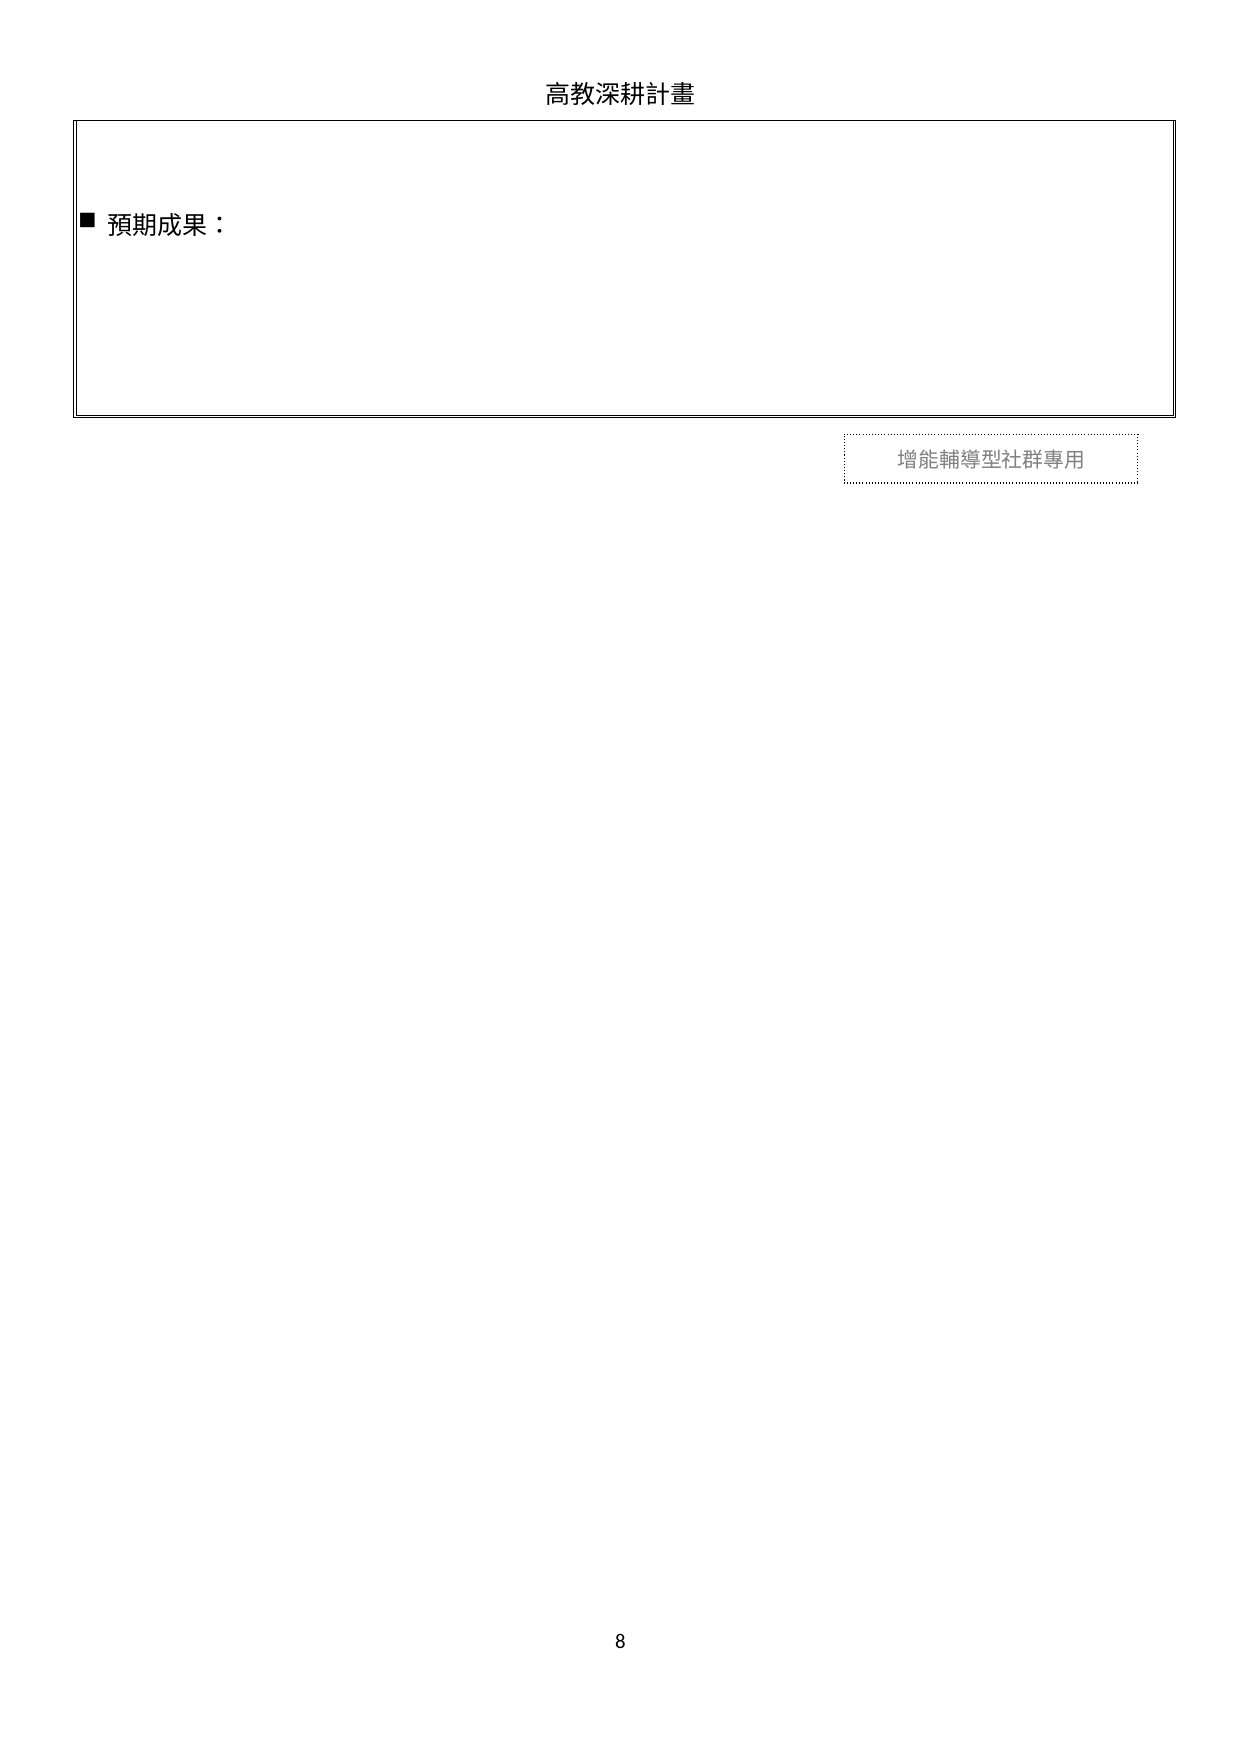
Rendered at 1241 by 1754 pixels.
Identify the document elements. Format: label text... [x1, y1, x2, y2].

text 增能輔導型社群專用 [860, 443, 1122, 473]
table_cell 預期成果： [77, 121, 1173, 415]
